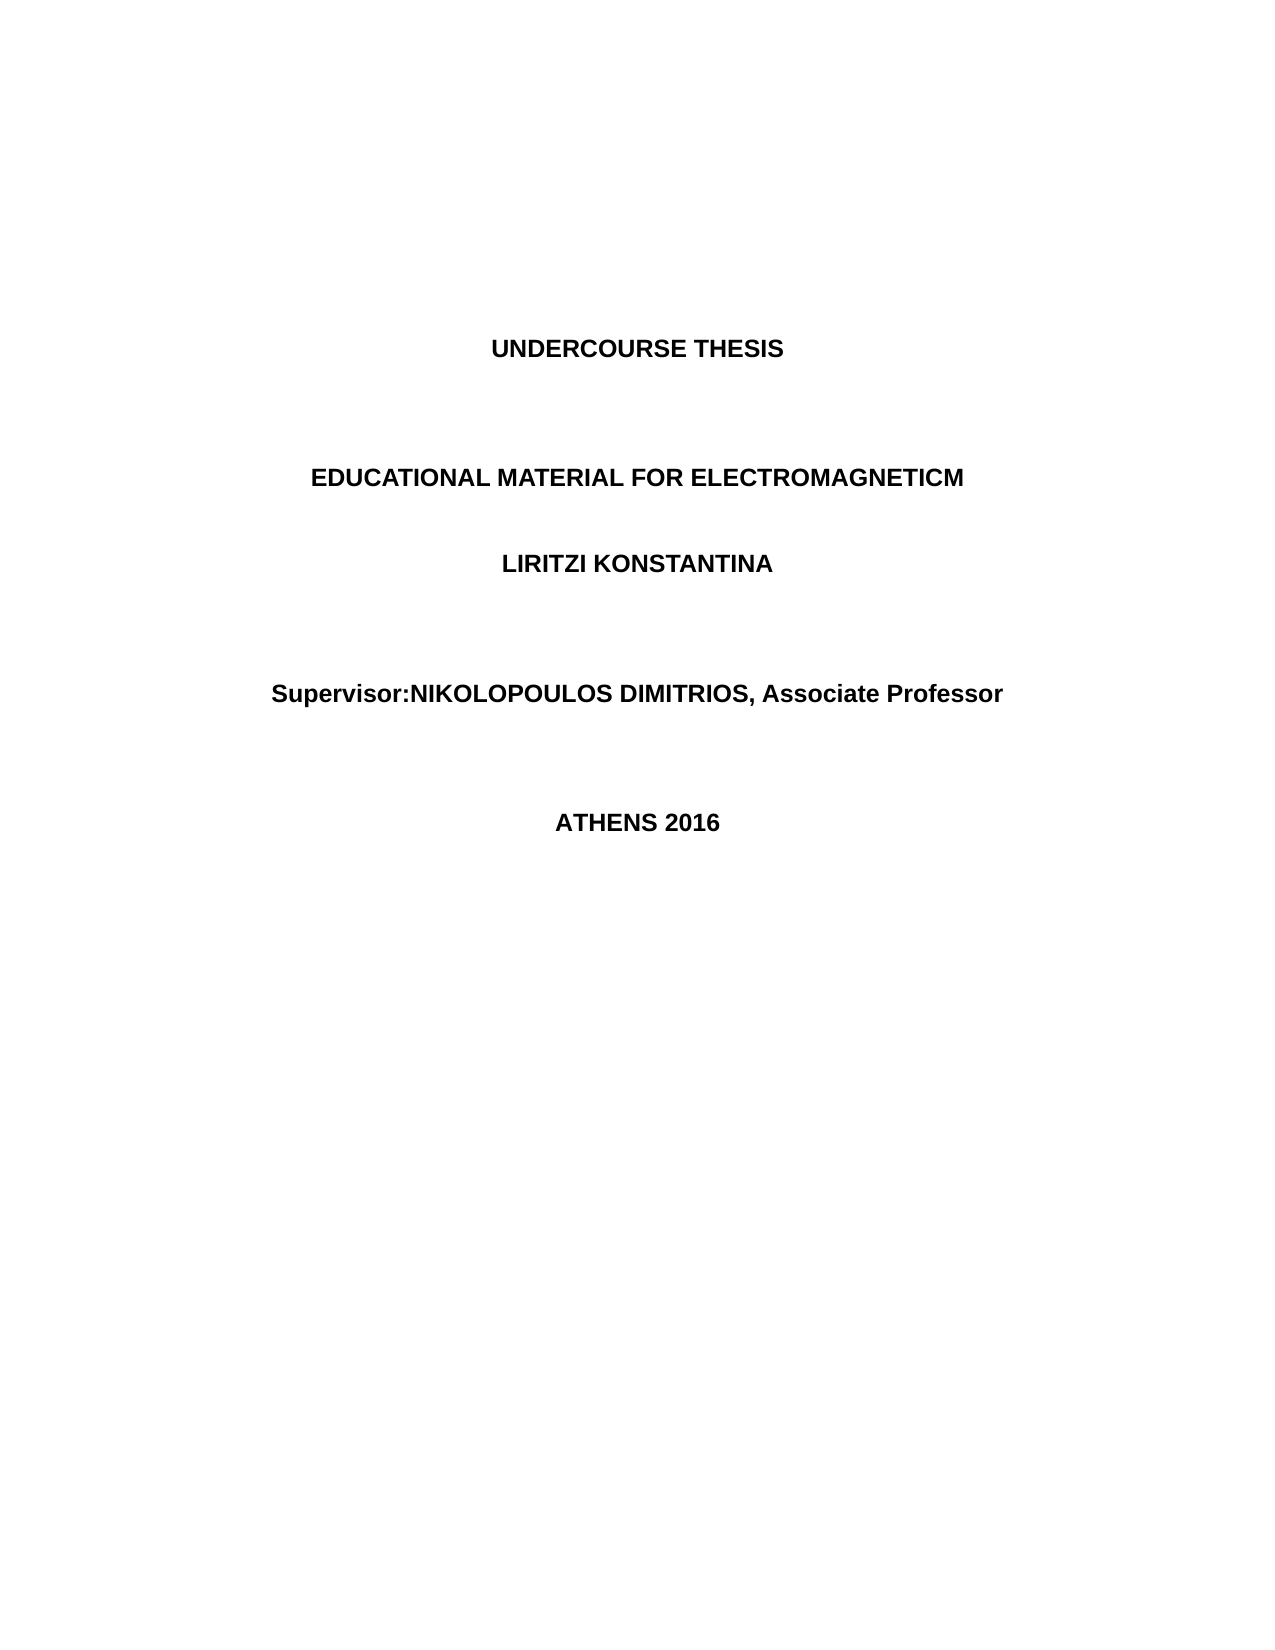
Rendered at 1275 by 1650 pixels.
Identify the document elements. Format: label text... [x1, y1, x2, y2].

text EDUCATIONAL MATERIAL FOR ELECTROMAGNETICM [118, 463, 1157, 492]
text Supervisor:NIKOLOPOULOS DIMITRIOS, Associate Professor [118, 679, 1157, 707]
text ΑTHENS 2016 [118, 808, 1157, 837]
text LIRITZI KONSTANTINA [118, 549, 1157, 578]
text UNDERCOURSE THESIS [118, 334, 1157, 362]
